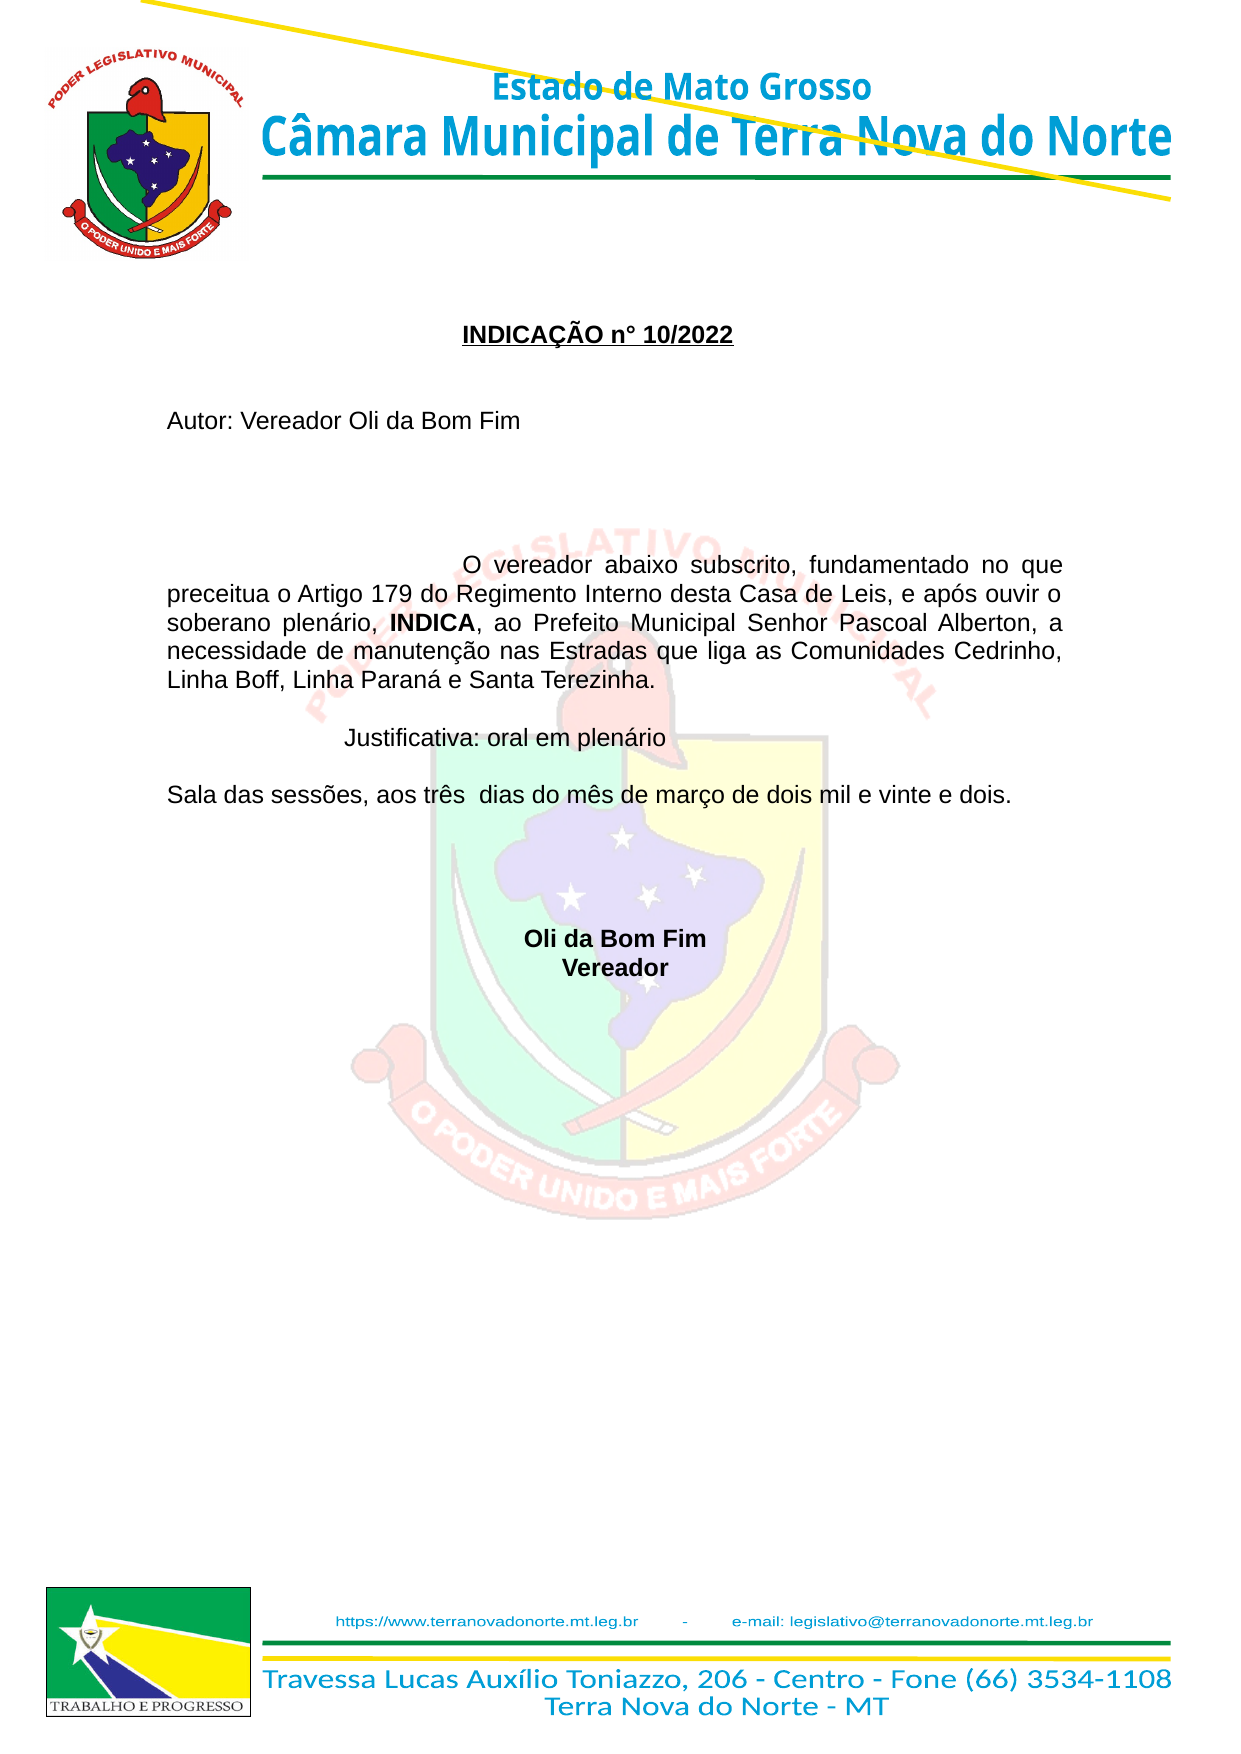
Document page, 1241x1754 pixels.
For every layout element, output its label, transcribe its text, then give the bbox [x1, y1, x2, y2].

text Sala das sessões, aos três dias do mês de março de dois mil e vinte e dois. [956, 780, 1064, 809]
text Justificativa: oral em plenário [167, 723, 292, 751]
picture [47, 1588, 250, 1716]
text O vereador abaixo subscrito, fundamentado no que preceitua o Artigo 179 do Regimento Interno desta Casa de Leis, e após ouvir o soberano plenário, INDICA, ao Prefeito Municipal Senhor Pascoal Alberton, a necessidade de manutenção nas Estradas que liga as Comunidades Cedrinho, Linha Boff, Linha Paraná e Santa Terezinha. [167, 550, 292, 694]
text Justificativa: oral em plenário [956, 723, 1064, 751]
text INDICAÇÃO n° 10/2022 [167, 320, 1064, 349]
text O vereador abaixo subscrito, fundamentado no que preceitua o Artigo 179 do Regimento Interno desta Casa de Leis, e após ouvir o soberano plenário, INDICA, ao Prefeito Municipal Senhor Pascoal Alberton, a necessidade de manutenção nas Estradas que liga as Comunidades Cedrinho, Linha Boff, Linha Paraná e Santa Terezinha. [956, 550, 1064, 694]
text Vereador [167, 953, 292, 981]
text Vereador [956, 953, 1064, 981]
picture [44, 47, 249, 261]
text Autor: Vereador Oli da Bom Fim [167, 406, 1064, 435]
text Sala das sessões, aos três dias do mês de março de dois mil e vinte e dois. [167, 780, 292, 809]
text Oli da Bom Fim [167, 924, 292, 953]
text Oli da Bom Fim [956, 924, 1064, 953]
